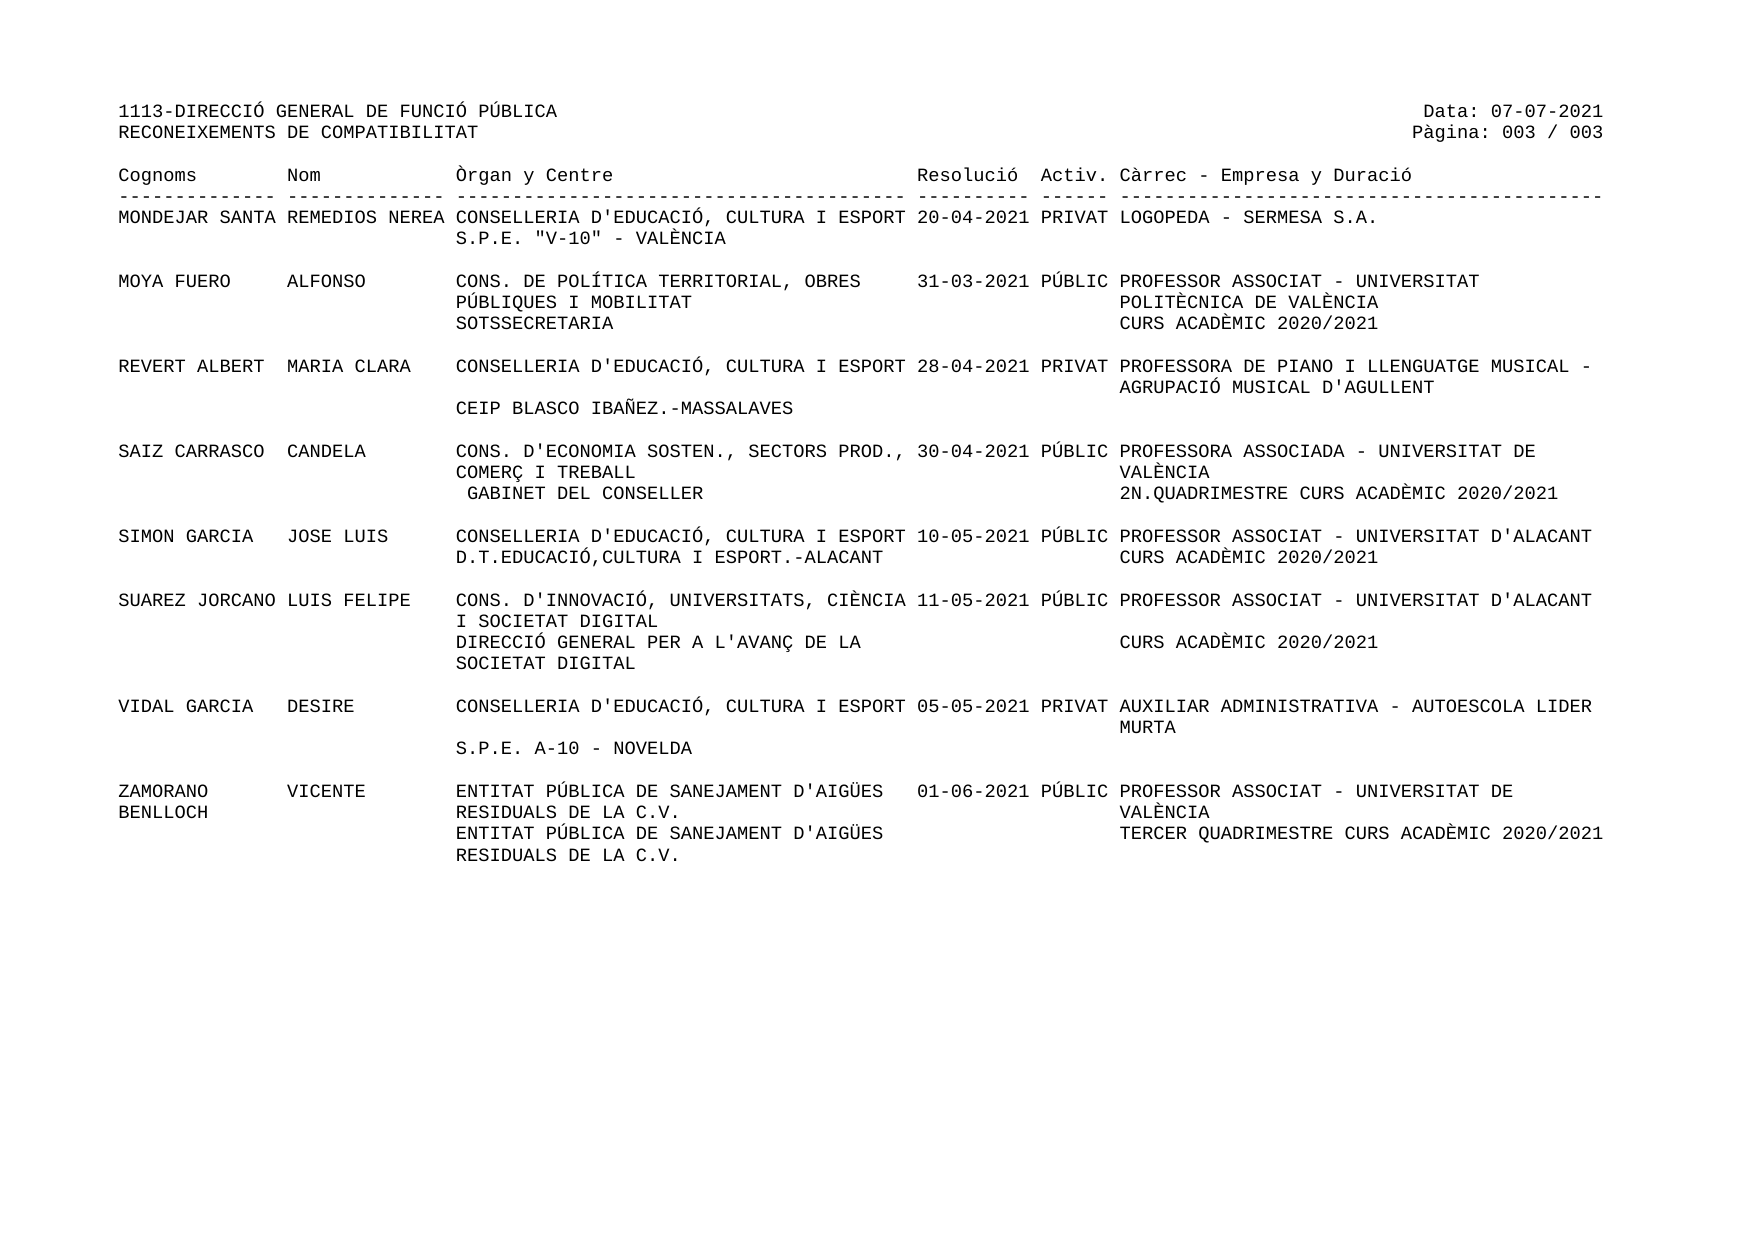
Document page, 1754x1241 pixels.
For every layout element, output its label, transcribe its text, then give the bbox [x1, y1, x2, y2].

text 1113-DIRECCIÓ GENERAL DE FUNCIÓ PÚBLICA Data: 07-07-2021 RECONEIXEMENTS DE COMPATIBILITAT Pàgina: 003 / 003 Cognoms Nom Òrgan y Centre Resolució Activ. Càrrec - Empresa y Duració -------------- -------------- ---------------------------------------- ---------- ------ ------------------------------------------- MONDEJAR SANTA REMEDIOS NEREA CONSELLERIA D'EDUCACIÓ, CULTURA I ESPORT 20-04-2021 PRIVAT LOGOPEDA - SERMESA S.A. S.P.E. "V-10" - VALÈNCIA MOYA FUERO ALFONSO CONS. DE POLÍTICA TERRITORIAL, OBRES 31-03-2021 PÚBLIC PROFESSOR ASSOCIAT - UNIVERSITAT PÚBLIQUES I MOBILITAT POLITÈCNICA DE VALÈNCIA SOTSSECRETARIA CURS ACADÈMIC 2020/2021 REVERT ALBERT MARIA CLARA CONSELLERIA D'EDUCACIÓ, CULTURA I ESPORT 28-04-2021 PRIVAT PROFESSORA DE PIANO I LLENGUATGE MUSICAL - AGRUPACIÓ MUSICAL D'AGULLENT CEIP BLASCO IBAÑEZ.-MASSALAVES SAIZ CARRASCO CANDELA CONS. D'ECONOMIA SOSTEN., SECTORS PROD., 30-04-2021 PÚBLIC PROFESSORA ASSOCIADA - UNIVERSITAT DE COMERÇ I TREBALL VALÈNCIA GABINET DEL CONSELLER 2N.QUADRIMESTRE CURS ACADÈMIC 2020/2021 SIMON GARCIA JOSE LUIS CONSELLERIA D'EDUCACIÓ, CULTURA I ESPORT 10-05-2021 PÚBLIC PROFESSOR ASSOCIAT - UNIVERSITAT D'ALACANT D.T.EDUCACIÓ,CULTURA I ESPORT.-ALACANT CURS ACADÈMIC 2020/2021 SUAREZ JORCANO LUIS FELIPE CONS. D'INNOVACIÓ, UNIVERSITATS, CIÈNCIA 11-05-2021 PÚBLIC PROFESSOR ASSOCIAT - UNIVERSITAT D'ALACANT I SOCIETAT DIGITAL DIRECCIÓ GENERAL PER A L'AVANÇ DE LA CURS ACADÈMIC 2020/2021 SOCIETAT DIGITAL VIDAL GARCIA DESIRE CONSELLERIA D'EDUCACIÓ, CULTURA I ESPORT 05-05-2021 PRIVAT AUXILIAR ADMINISTRATIVA - AUTOESCOLA LIDER MURTA S.P.E. A-10 - NOVELDA ZAMORANO VICENTE ENTITAT PÚBLICA DE SANEJAMENT D'AIGÜES 01-06-2021 PÚBLIC PROFESSOR ASSOCIAT - UNIVERSITAT DE BENLLOCH RESIDUALS DE LA C.V. VALÈNCIA ENTITAT PÚBLICA DE SANEJAMENT D'AIGÜES TERCER QUADRIMESTRE CURS ACADÈMIC 2020/2021 RESIDUALS DE LA C.V. [118, 59, 1636, 888]
